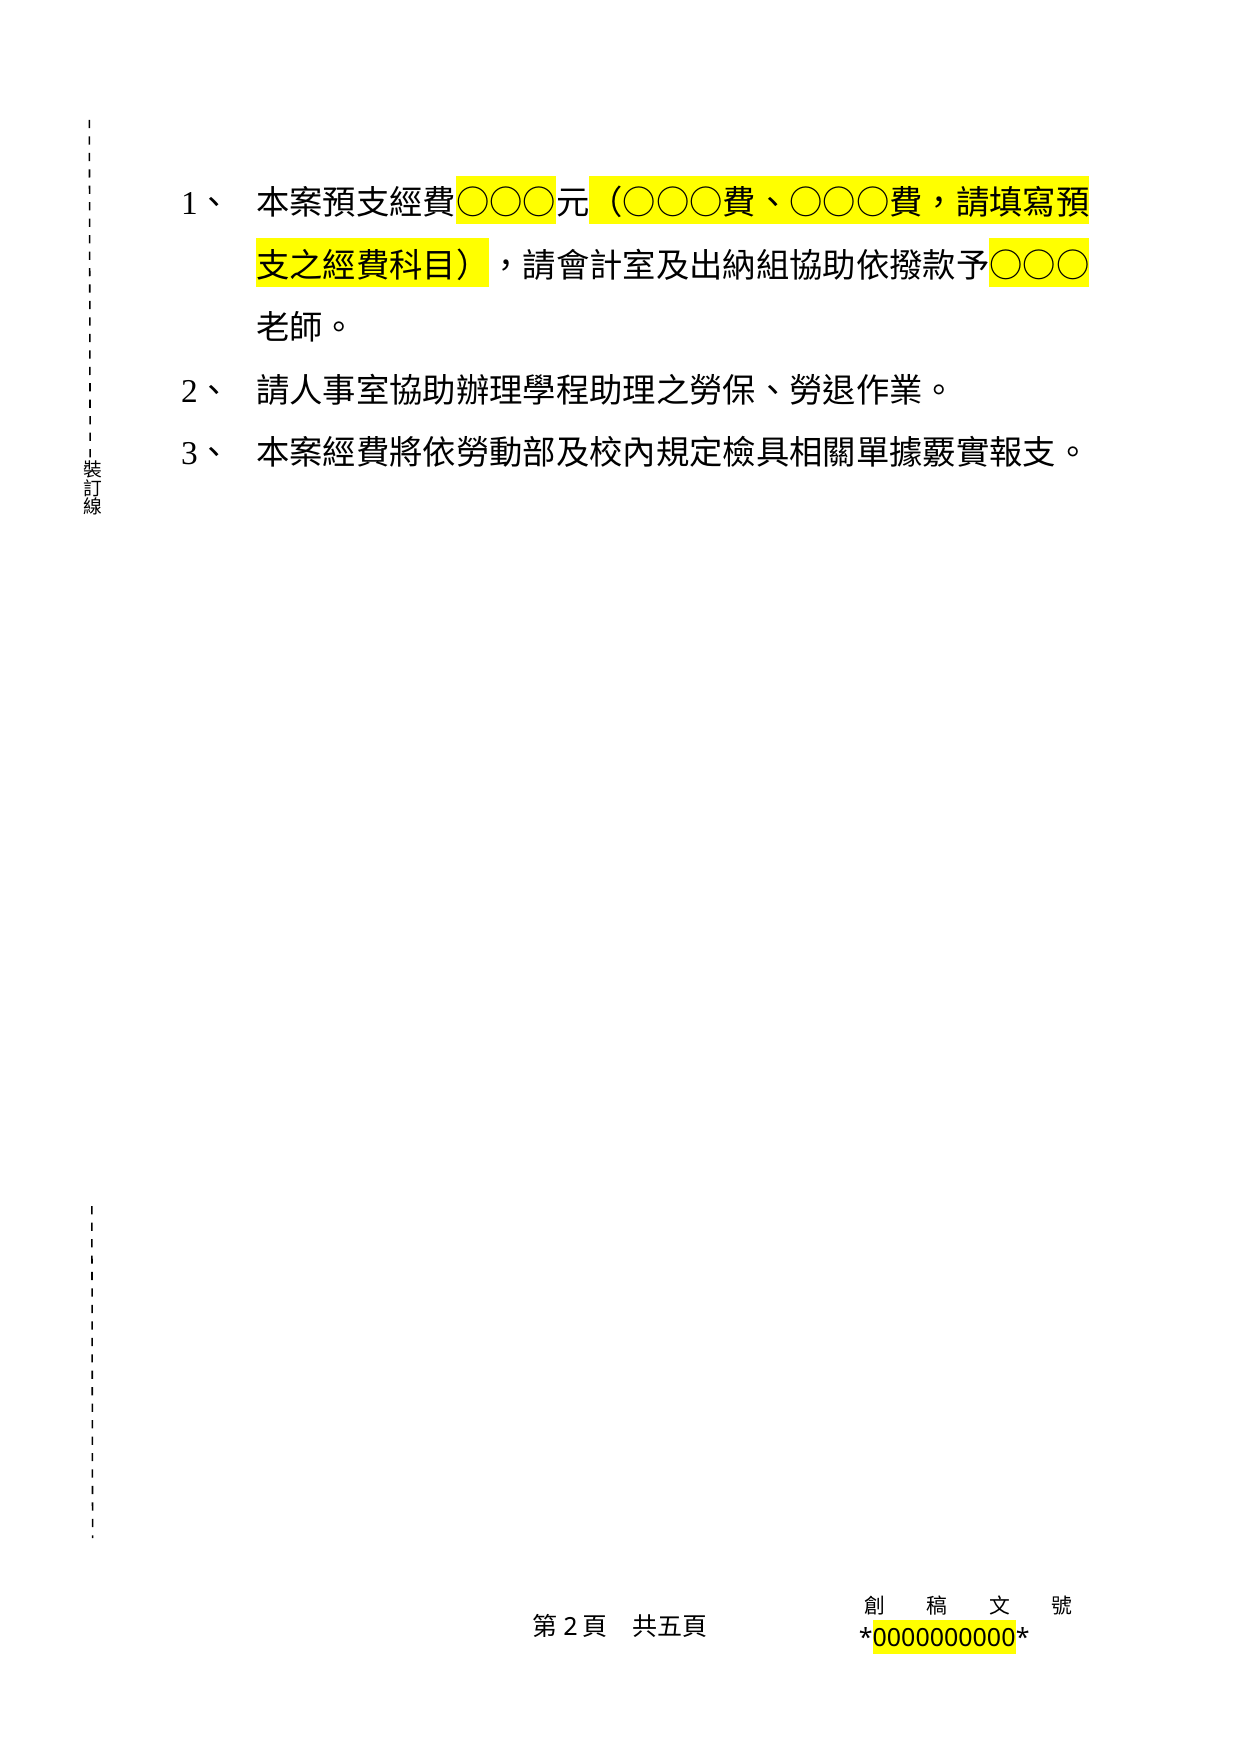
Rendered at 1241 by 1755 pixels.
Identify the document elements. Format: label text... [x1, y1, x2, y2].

list 請人事室協助辦理學程助理之勞保、勞退作業。 [181, 346, 1093, 408]
list 本案預支經費○○○元（○○○費、○○○費，請填寫預支之經費科目），請會計室及出納組協助依撥款予○○○老師。 [181, 158, 1093, 346]
list 本案經費將依勞動部及校內規定檢具相關單據覈實報支。 [181, 408, 1093, 471]
